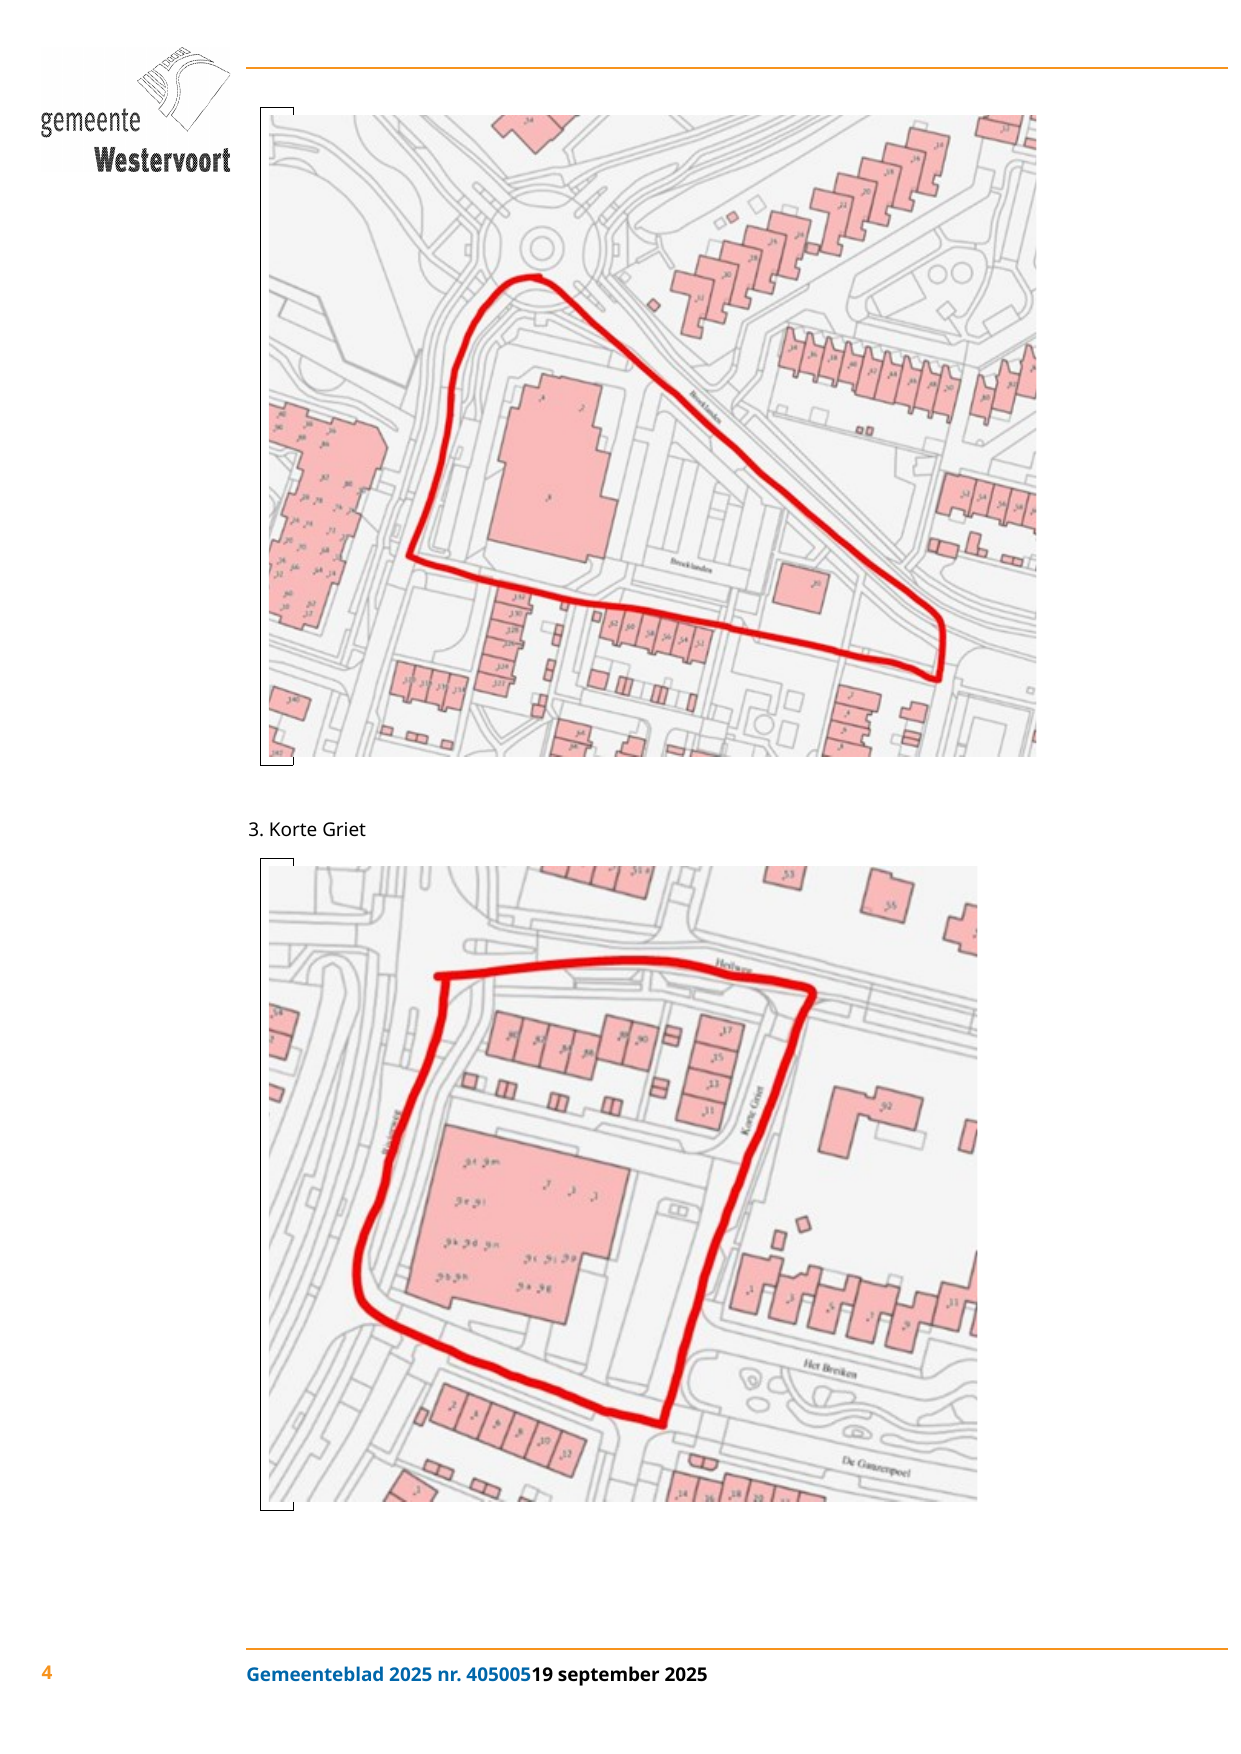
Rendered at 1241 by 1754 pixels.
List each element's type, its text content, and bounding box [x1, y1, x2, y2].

text 3. Korte Griet [248, 816, 1152, 842]
picture [268, 115, 1037, 757]
picture [41, 47, 231, 172]
picture [268, 866, 978, 1502]
